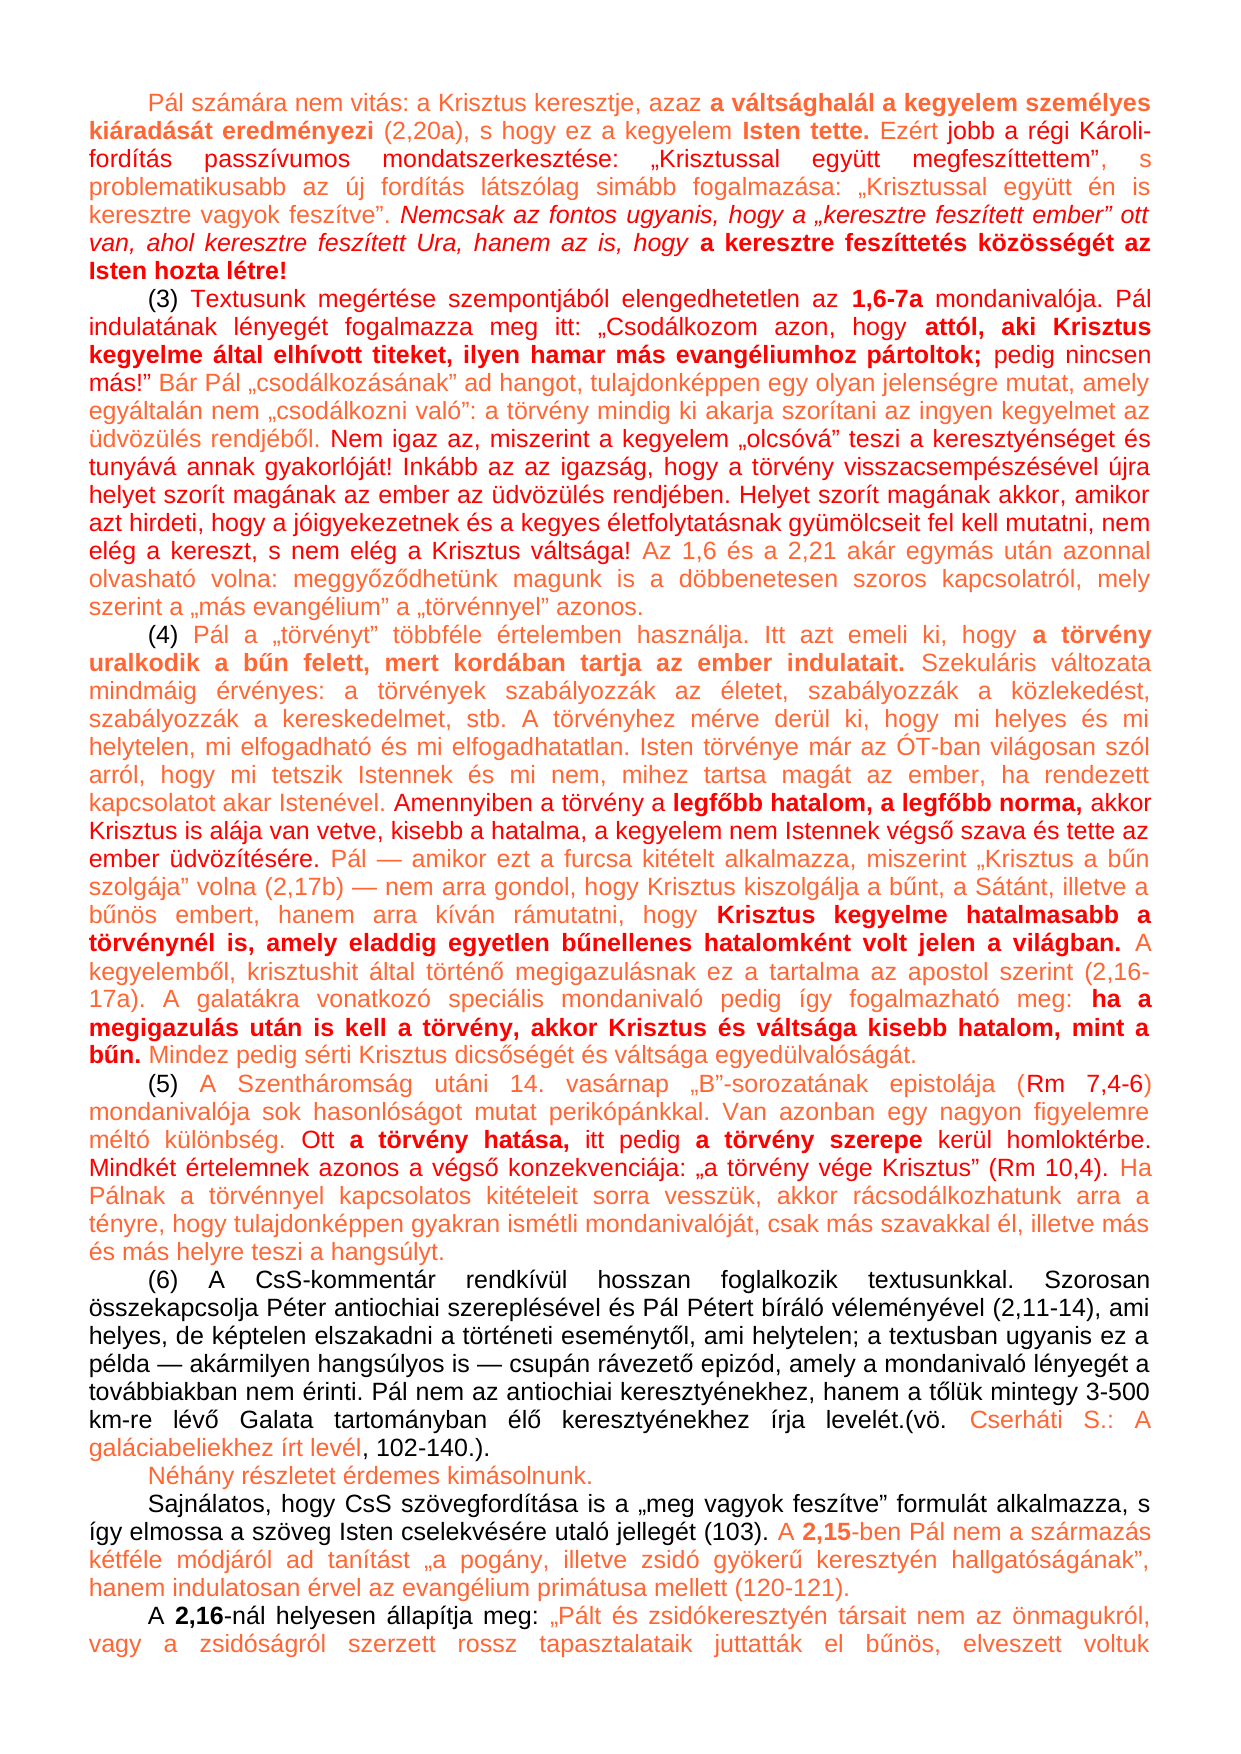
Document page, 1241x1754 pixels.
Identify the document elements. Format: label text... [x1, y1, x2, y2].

text (6) A CsS-kommentár rendkívül hosszan foglalkozik textusunkkal. Szorosan összekapcsolja Péter antiochiai szereplésével és Pál Pétert bíráló véleményével (2,11-14), ami helyes, de képtelen elszakadni a történeti eseménytől, ami helytelen; a textusban ugyanis ez a példa ― akármilyen hangsúlyos is ― csupán rávezető epizód, amely a mondanivaló lényegét a továbbiakban nem érinti. Pál nem az antiochiai keresztyénekhez, hanem a tőlük mintegy 3-500 km-re lévő Galata tartományban élő keresztyénekhez írja levelét.(vö. Cserháti S.: A galáciabeliekhez írt levél, 102-140.). [88, 1265, 1152, 1462]
text (4) Pál a „törvényt” többféle értelemben használja. Itt azt emeli ki, hogy a törvény uralkodik a bűn felett, mert kordában tartja az ember indulatait. Szekuláris változata mindmáig érvényes: a törvények szabályozzák az életet, szabályozzák a közlekedést, szabályozzák a kereskedelmet, stb. A törvényhez mérve derül ki, hogy mi helyes és mi helytelen, mi elfogadható és mi elfogadhatatlan. Isten törvénye már az ÓT-ban világosan szól arról, hogy mi tetszik Istennek és mi nem, mihez tartsa magát az ember, ha rendezett kapcsolatot akar Istenével. Amennyiben a törvény a legfőbb hatalom, a legfőbb norma, akkor Krisztus is alája van vetve, kisebb a hatalma, a kegyelem nem Istennek végső szava és tette az ember üdvözítésére. Pál ― amikor ezt a furcsa kitételt alkalmazza, miszerint „Krisztus a bűn szolgája” volna (2,17b) ― nem arra gondol, hogy Krisztus kiszolgálja a bűnt, a Sátánt, illetve a bűnös embert, hanem arra kíván rámutatni, hogy Krisztus kegyelme hatalmasabb a törvénynél is, amely eladdig egyetlen bűnellenes hatalomként volt jelen a világban. A kegyelemből, krisztushit által történő megigazulásnak ez a tartalma az apostol szerint (2,16-17a). A galatákra vonatkozó speciális mondanivaló pedig így fogalmazható meg: ha a megigazulás után is kell a törvény, akkor Krisztus és váltsága kisebb hatalom, mint a bűn. Mindez pedig sérti Krisztus dicsőségét és váltsága egyedülvalóságát. [88, 621, 1152, 1069]
text Néhány részletet érdemes kimásolnunk. [88, 1462, 1152, 1489]
text A 2,16-nál helyesen állapítja meg: „Pált és zsidókeresztyén társait nem az önmagukról, vagy a zsidóságról szerzett rossz tapasztalataik juttatták el bűnös, elveszett voltuk [88, 1602, 1152, 1658]
text (5) A Szentháromság utáni 14. vasárnap „B”-sorozatának epistolája (Rm 7,4-6) mondanivalója sok hasonlóságot mutat perikópánkkal. Van azonban egy nagyon figyelemre méltó különbség. Ott a törvény hatása, itt pedig a törvény szerepe kerül homloktérbe. Mindkét értelemnek azonos a végső konzekvenciája: „a törvény vége Krisztus” (Rm 10,4). Ha Pálnak a törvénnyel kapcsolatos kitételeit sorra vesszük, akkor rácsodálkozhatunk arra a tényre, hogy tulajdonképpen gyakran ismétli mondanivalóját, csak más szavakkal él, illetve más és más helyre teszi a hangsúlyt. [88, 1069, 1152, 1265]
text Sajnálatos, hogy CsS szövegfordítása is a „meg vagyok feszítve” formulát alkalmazza, s így elmossa a szöveg Isten cselekvésére utaló jellegét (103). A 2,15-ben Pál nem a származás kétféle módjáról ad tanítást „a pogány, illetve zsidó gyökerű keresztyén hallgatóságának”, hanem indulatosan érvel az evangélium primátusa mellett (120-121). [88, 1489, 1152, 1602]
text Pál számára nem vitás: a Krisztus keresztje, azaz a váltsághalál a kegyelem személyes kiáradását eredményezi (2,20a), s hogy ez a kegyelem Isten tette. Ezért jobb a régi Károli-fordítás passzívumos mondatszerkesztése: „Krisztussal együtt megfeszíttettem”, s problematikusabb az új fordítás látszólag simább fogalmazása: „Krisztussal együtt én is keresztre vagyok feszítve”. Nemcsak az fontos ugyanis, hogy a „keresztre feszített ember” ott van, ahol keresztre feszített Ura, hanem az is, hogy a keresztre feszíttetés közösségét az Isten hozta létre! [88, 88, 1152, 285]
text (3) Textusunk megértése szempontjából elengedhetetlen az 1,6-7a mondanivalója. Pál indulatának lényegét fogalmazza meg itt: „Csodálkozom azon, hogy attól, aki Krisztus kegyelme által elhívott titeket, ilyen hamar más evangéliumhoz pártoltok; pedig nincsen más!” Bár Pál „csodálkozásának” ad hangot, tulajdonképpen egy olyan jelenségre mutat, amely egyáltalán nem „csodálkozni való”: a törvény mindig ki akarja szorítani az ingyen kegyelmet az üdvözülés rendjéből. Nem igaz az, miszerint a kegyelem „olcsóvá” teszi a keresztyénséget és tunyává annak gyakorlóját! Inkább az az igazság, hogy a törvény visszacsempészésével újra helyet szorít magának az ember az üdvözülés rendjében. Helyet szorít magának akkor, amikor azt hirdeti, hogy a jóigyekezetnek és a kegyes életfolytatásnak gyümölcseit fel kell mutatni, nem elég a kereszt, s nem elég a Krisztus váltsága! Az 1,6 és a 2,21 akár egymás után azonnal olvasható volna: meggyőződhetünk magunk is a döbbenetesen szoros kapcsolatról, mely szerint a „más evangélium” a „törvénnyel” azonos. [88, 285, 1152, 621]
